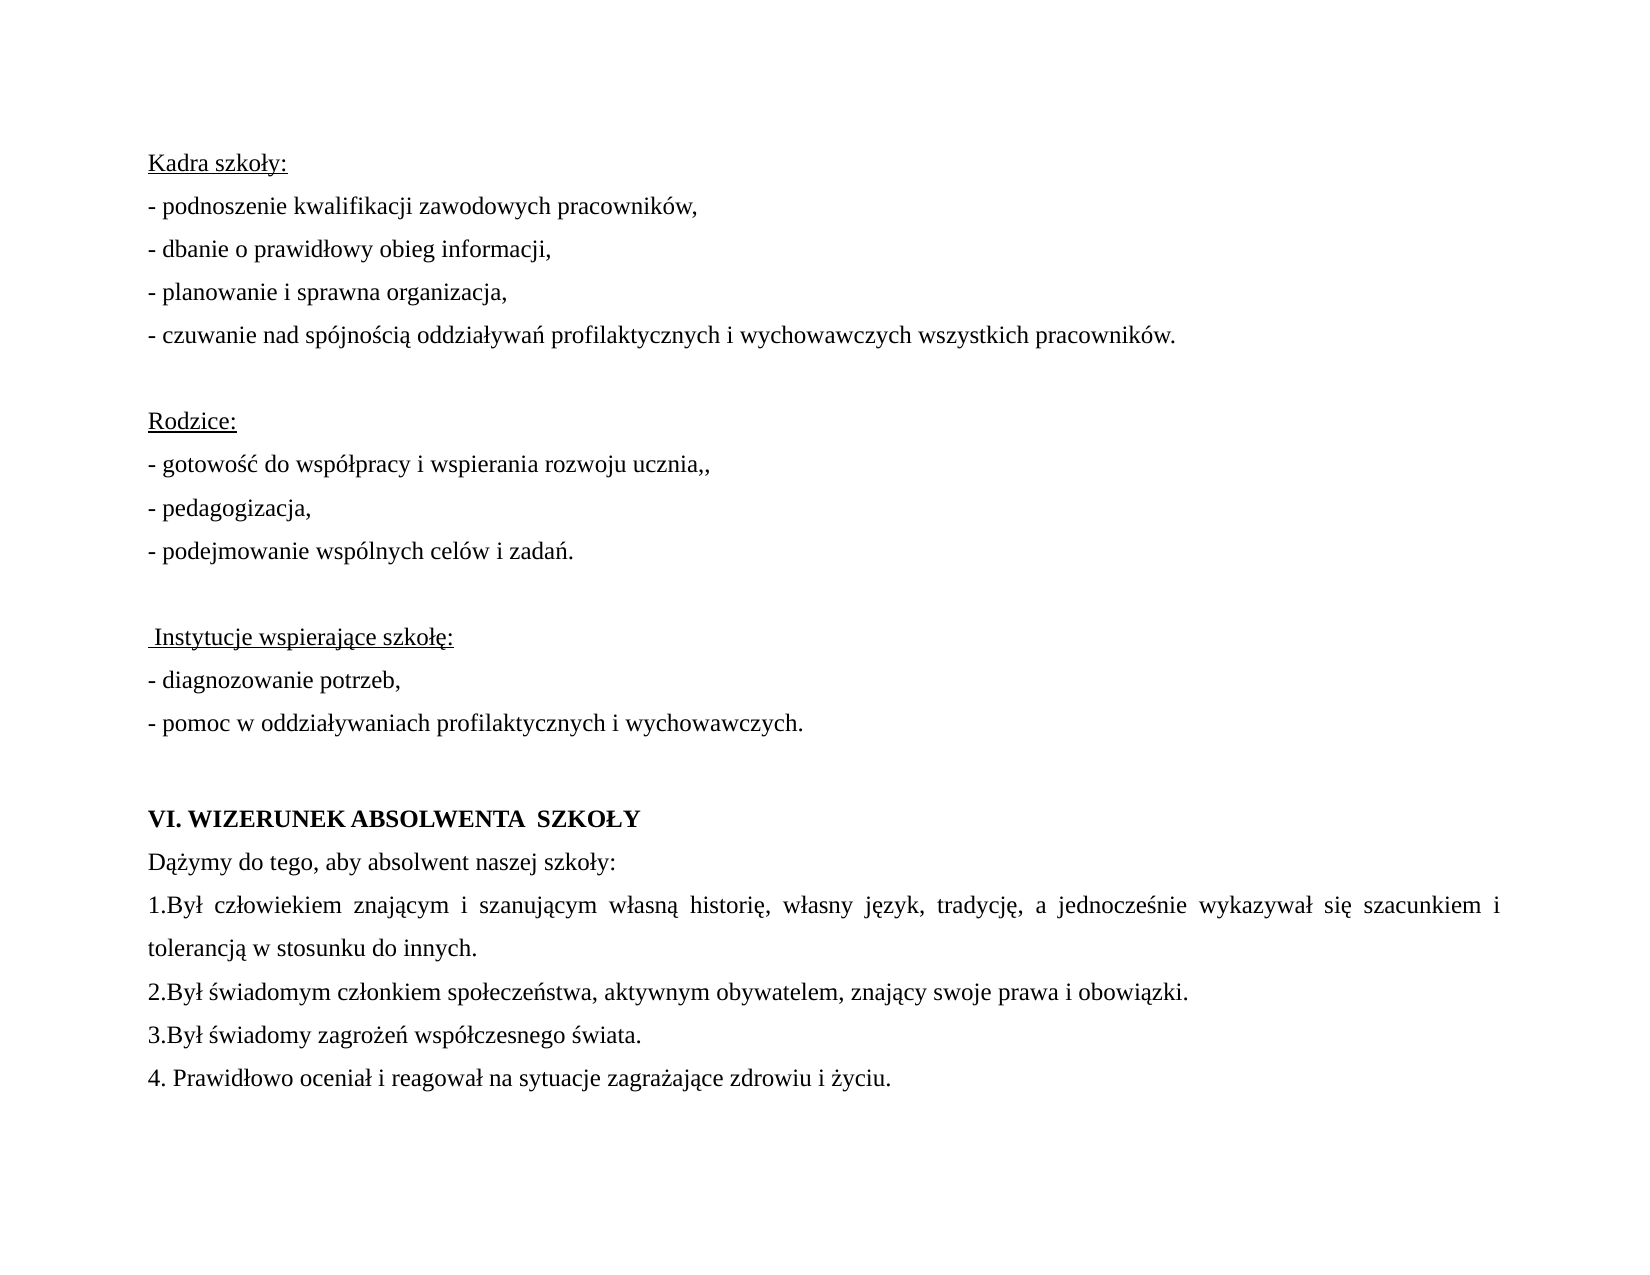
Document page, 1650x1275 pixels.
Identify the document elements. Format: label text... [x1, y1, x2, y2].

text 2.Był świadomym członkiem społeczeństwa, aktywnym obywatelem, znający swoje prawa i obowiązki. [148, 977, 1502, 1005]
text Dążymy do tego, aby absolwent naszej szkoły: [148, 847, 1502, 876]
text Kadra szkoły: [148, 148, 1502, 176]
text - diagnozowanie potrzeb, [148, 665, 1502, 694]
text Instytucje wspierające szkołę: [148, 622, 1502, 651]
text - gotowość do współpracy i wspierania rozwoju ucznia,, [148, 449, 1502, 478]
text 4. Prawidłowo oceniał i reagował na sytuacje zagrażające zdrowiu i życiu. [148, 1063, 1502, 1092]
text Rodzice: [148, 406, 1502, 435]
text - dbanie o prawidłowy obieg informacji, [148, 234, 1502, 263]
text 3.Był świadomy zagrożeń współczesnego świata. [148, 1020, 1502, 1048]
text - planowanie i sprawna organizacja, [148, 277, 1502, 306]
text - czuwanie nad spójnością oddziaływań profilaktycznych i wychowawczych wszystkich pracowników. [148, 320, 1502, 349]
text VI. WIZERUNEK ABSOLWENTA SZKOŁY [148, 804, 1502, 833]
text - pedagogizacja, [148, 493, 1502, 521]
text 1.Był człowiekiem znającym i szanującym własną historię, własny język, tradycję, a jednocześnie wykazywał się szacunkiem i tolerancją w stosunku do innych. [148, 890, 1502, 962]
text - pomoc w oddziaływaniach profilaktycznych i wychowawczych. [148, 708, 1502, 737]
text - podejmowanie wspólnych celów i zadań. [148, 536, 1502, 564]
text - podnoszenie kwalifikacji zawodowych pracowników, [148, 191, 1502, 219]
